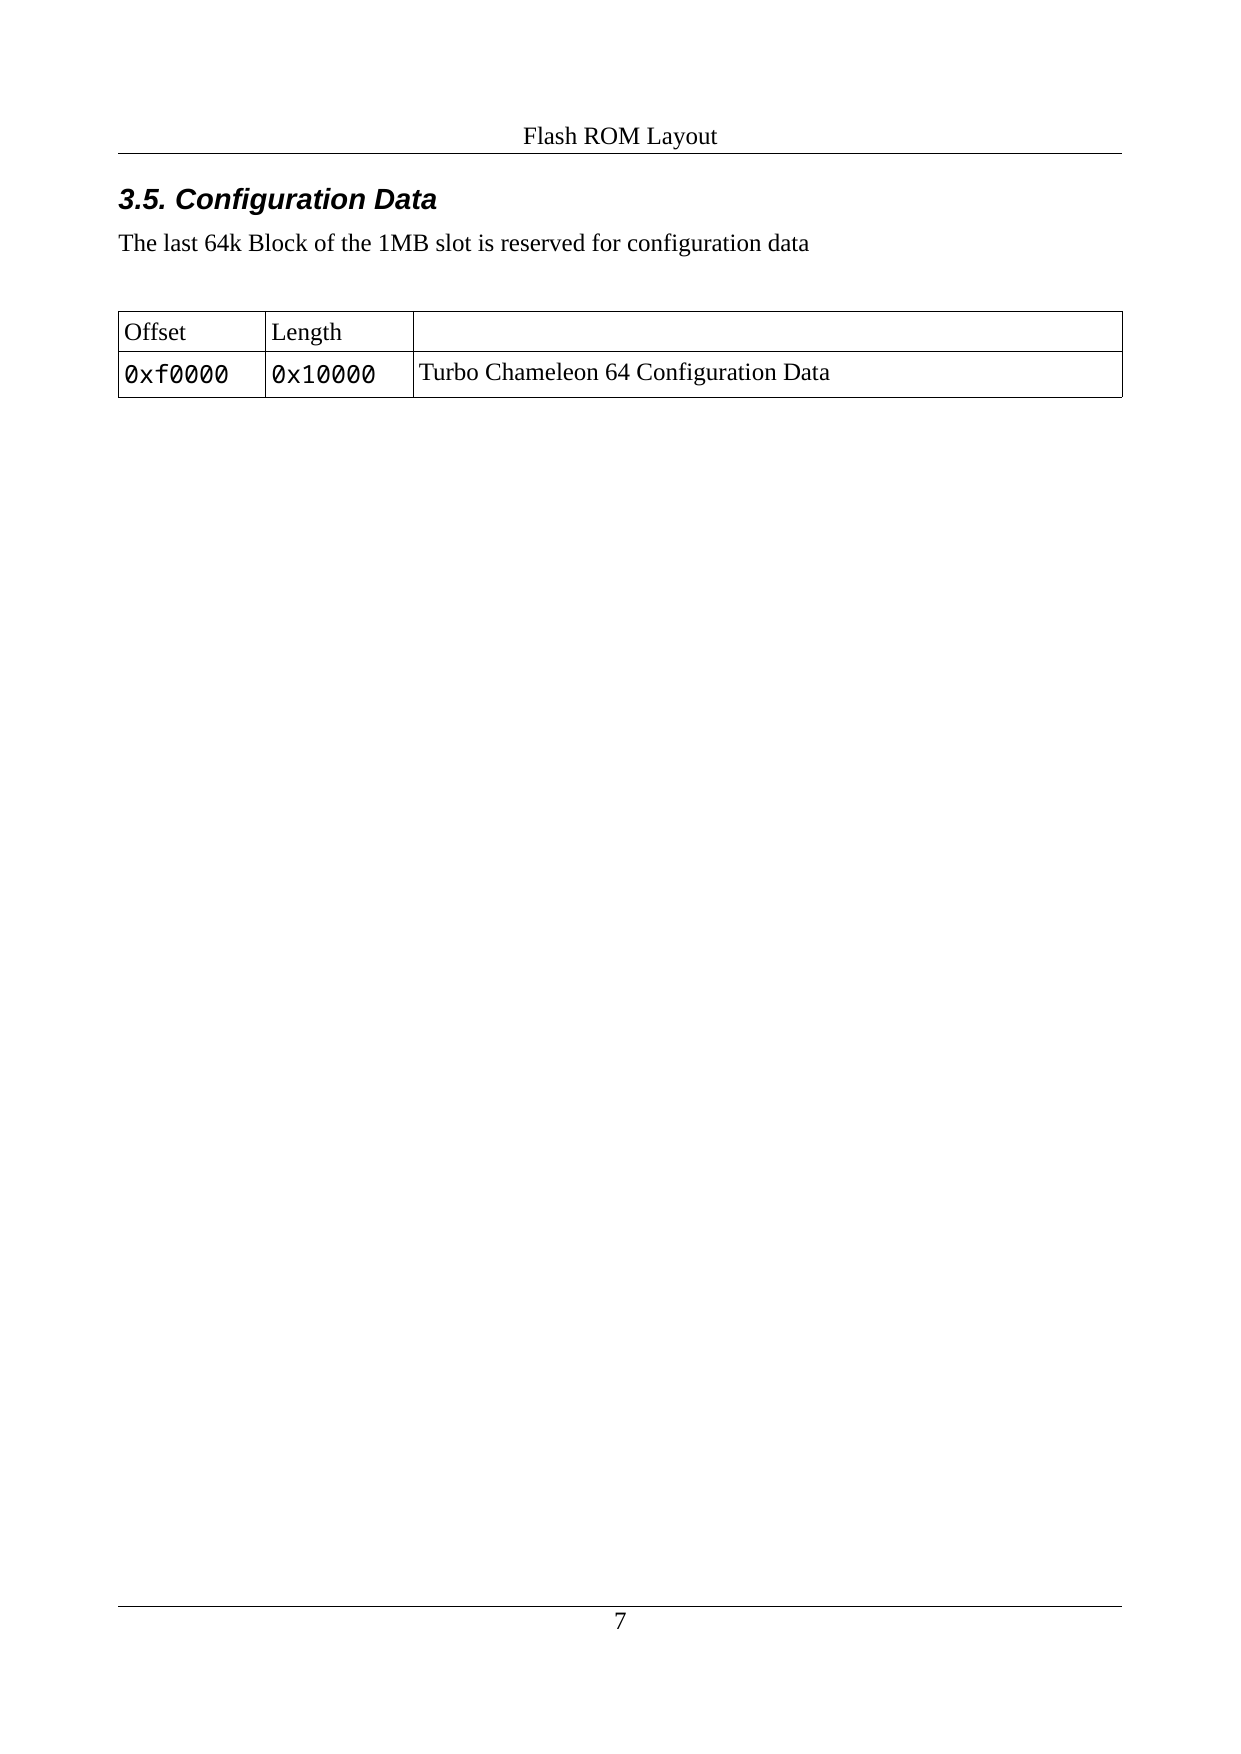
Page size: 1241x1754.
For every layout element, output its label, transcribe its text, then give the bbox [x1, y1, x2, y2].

table_header Offset [119, 312, 265, 351]
table_cell 0x10000 [266, 352, 413, 397]
subtitle Configuration Data [118, 182, 1122, 216]
text The last 64k Block of the 1MB slot is reserved for configuration data [118, 228, 1122, 257]
table_cell Turbo Chameleon 64 Configuration Data [414, 352, 1122, 397]
table_header Length [266, 312, 413, 351]
table_header [414, 312, 1122, 351]
table_cell 0xf0000 [119, 352, 265, 397]
